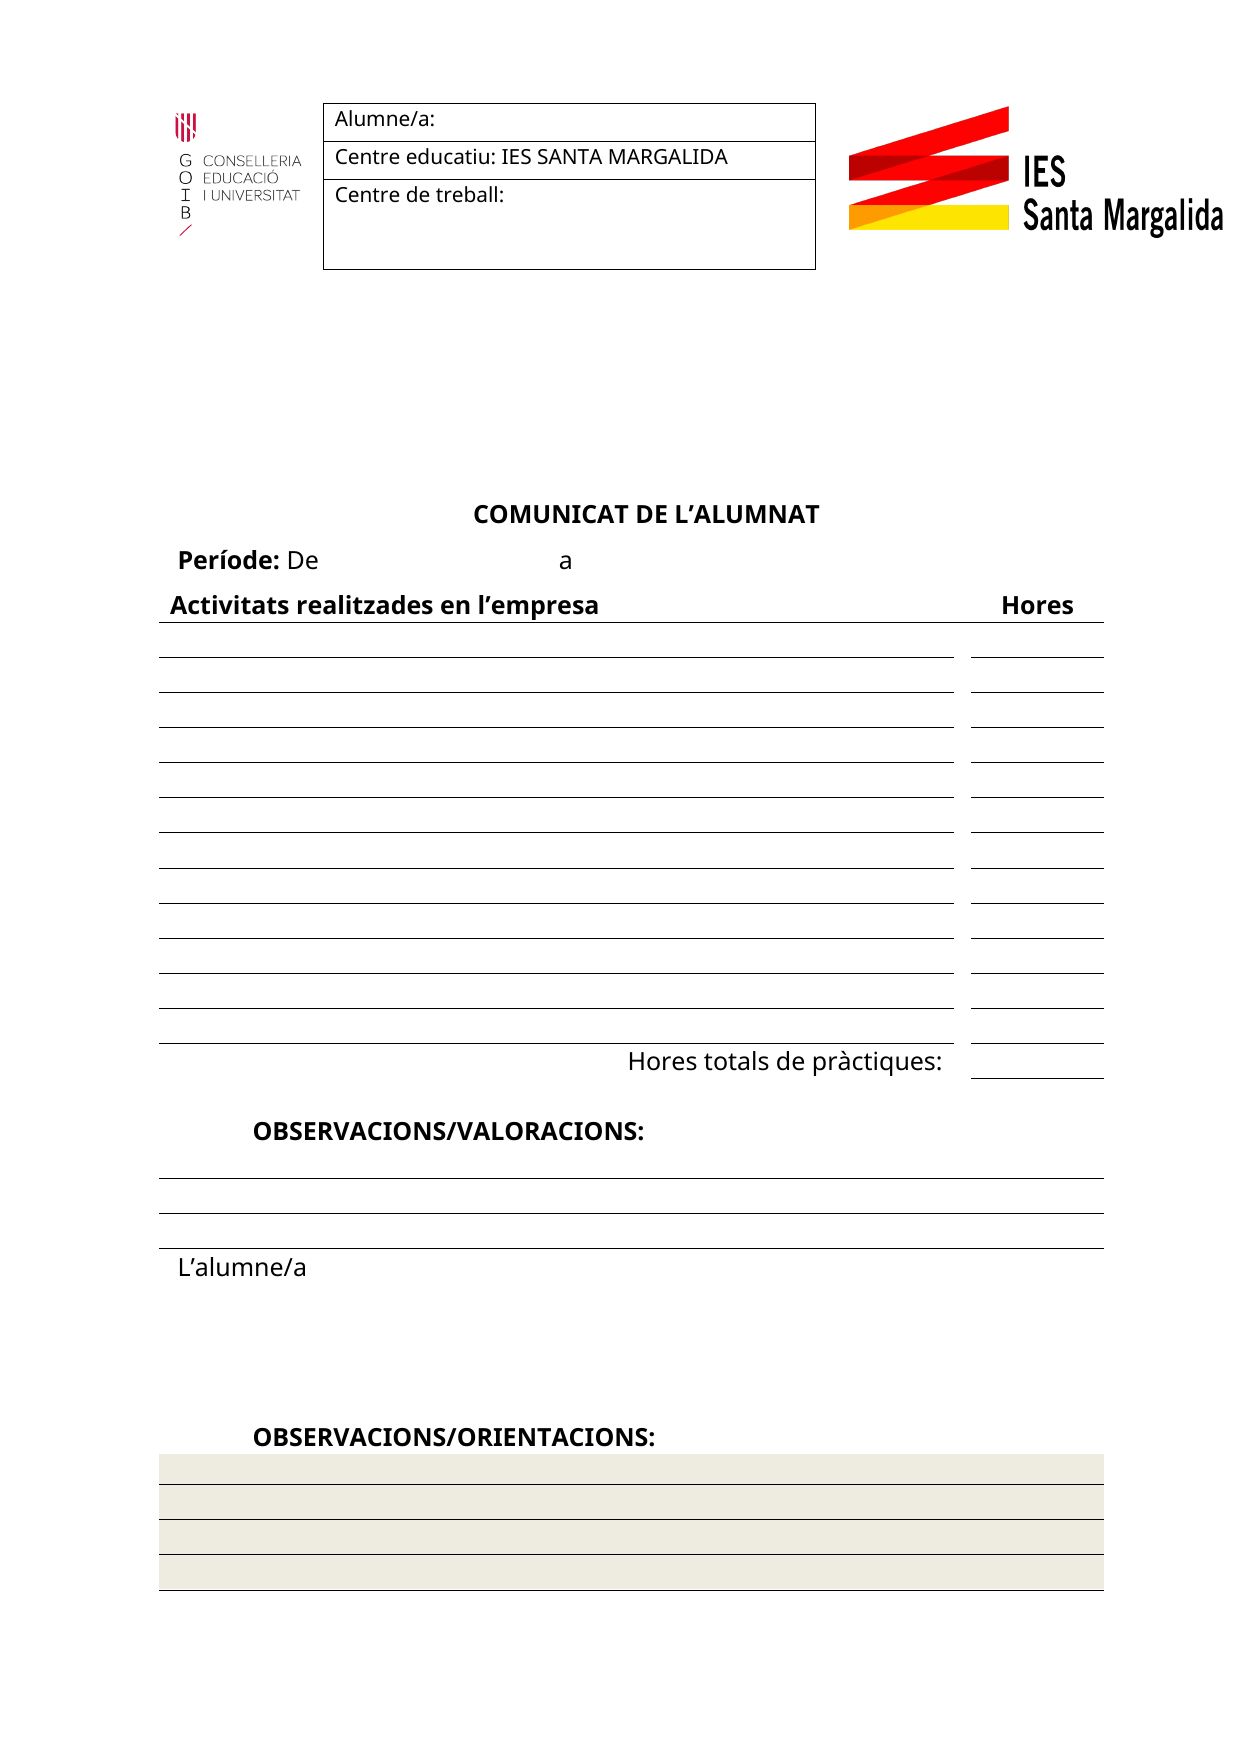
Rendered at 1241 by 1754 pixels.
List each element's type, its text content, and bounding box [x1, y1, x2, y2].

table_cell [159, 763, 954, 797]
table_cell [954, 868, 971, 902]
picture [168, 108, 309, 241]
table_cell [971, 833, 1104, 867]
table_cell [159, 693, 954, 727]
table_cell [159, 1520, 1104, 1554]
table_cell [971, 693, 1104, 727]
table_cell [971, 1009, 1104, 1043]
table_header [954, 588, 971, 622]
table_cell [159, 1009, 954, 1043]
table_cell [971, 869, 1104, 902]
table_cell [971, 939, 1104, 973]
table_cell [954, 973, 971, 1008]
picture [849, 106, 1223, 238]
table_cell [954, 797, 971, 832]
table_cell [954, 832, 971, 867]
table_header [159, 1148, 1104, 1178]
text COMUNICAT DE L’ALUMNAT [177, 497, 1122, 531]
table_header [159, 1454, 1104, 1484]
table_cell [954, 1008, 971, 1043]
table_cell [971, 904, 1104, 938]
table_cell [954, 623, 971, 657]
table_cell [971, 728, 1104, 762]
table_header Hores [971, 588, 1104, 622]
table_cell [971, 1044, 1104, 1078]
table_cell Hores totals de pràctiques: [159, 1044, 954, 1078]
table_cell [159, 658, 954, 692]
table_cell [159, 833, 954, 867]
table_cell [954, 903, 971, 938]
table_cell [954, 692, 971, 727]
table_cell [971, 763, 1104, 797]
subtitle OBSERVACIONS/ORIENTACIONS: [177, 1419, 1122, 1454]
table_cell [159, 869, 954, 902]
table_cell [954, 762, 971, 797]
table_cell [159, 728, 954, 762]
table_cell [159, 798, 954, 832]
table_cell [954, 657, 971, 692]
table_cell [159, 1179, 1104, 1213]
table_cell [159, 974, 954, 1008]
table_cell [971, 623, 1104, 657]
table_cell [159, 623, 954, 657]
table_cell [954, 938, 971, 973]
table_cell [971, 974, 1104, 1008]
table_cell [954, 1043, 971, 1078]
table_cell [159, 1555, 1104, 1589]
subtitle OBSERVACIONS/VALORACIONS: [177, 1113, 1122, 1147]
table_cell [971, 798, 1104, 832]
table_cell [159, 1485, 1104, 1519]
table_header Activitats realitzades en l’empresa [159, 588, 954, 622]
table_cell [971, 658, 1104, 692]
text Període: De a [177, 542, 1122, 576]
text L’alumne/a [177, 1249, 1122, 1283]
table_cell [159, 1214, 1104, 1248]
table_cell [159, 904, 954, 938]
table_cell [954, 727, 971, 762]
table_cell [159, 939, 954, 973]
